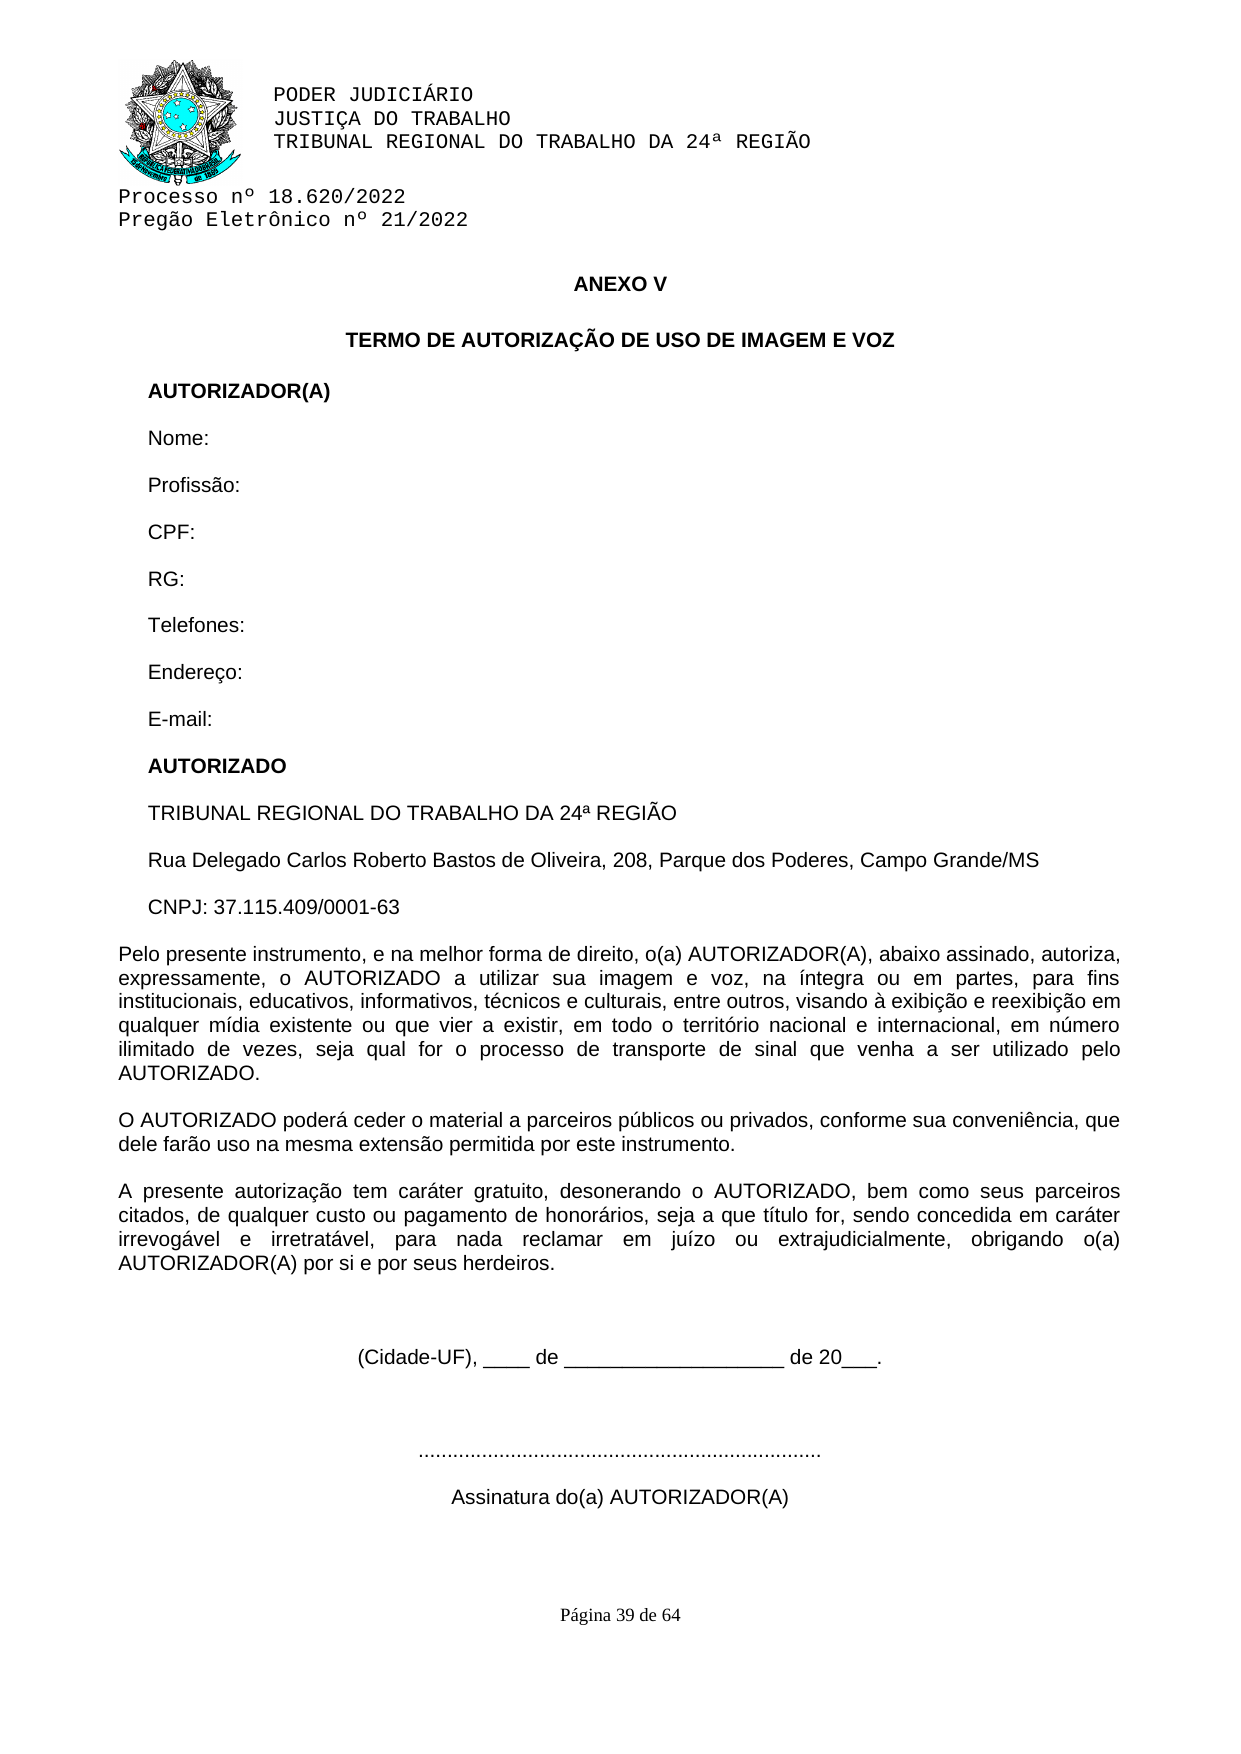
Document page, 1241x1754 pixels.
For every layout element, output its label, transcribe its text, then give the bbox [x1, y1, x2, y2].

text Telefones: [148, 613, 1122, 637]
text CPF: [148, 519, 1122, 543]
text E-mail: [148, 707, 1122, 731]
text ANEXO V [118, 272, 1122, 296]
text A presente autorização tem caráter gratuito, desonerando o AUTORIZADO, bem como seus parceiros citados, de qualquer custo ou pagamento de honorários, seja a que título for, sendo concedida em caráter irrevogável e irretratável, para nada reclamar em juízo ou extrajudicialmente, obrigando o(a) AUTORIZADOR(A) por si e por seus herdeiros. [118, 1179, 1122, 1275]
text CNPJ: 37.115.409/0001-63 [148, 894, 1122, 918]
text TERMO DE AUTORIZAÇÃO DE USO DE IMAGEM E VOZ [118, 328, 1122, 352]
text (Cidade-UF), ____ de ___________________ de 20___. [118, 1344, 1122, 1368]
text Nome: [148, 426, 1122, 450]
picture [118, 59, 243, 186]
text ...................................................................... [118, 1438, 1122, 1462]
text Rua Delegado Carlos Roberto Bastos de Oliveira, 208, Parque dos Poderes, Campo Grande/MS [148, 848, 1122, 872]
text Endereço: [148, 660, 1122, 684]
text O AUTORIZADO poderá ceder o material a parceiros públicos ou privados, conforme sua conveniência, que dele farão uso na mesma extensão permitida por este instrumento. [118, 1108, 1122, 1156]
text AUTORIZADO [148, 754, 1122, 778]
text Pelo presente instrumento, e na melhor forma de direito, o(a) AUTORIZADOR(A), abaixo assinado, autoriza, expressamente, o AUTORIZADO a utilizar sua imagem e voz, na íntegra ou em partes, para fins institucionais, educativos, informativos, técnicos e culturais, entre outros, visando à exibição e reexibição em qualquer mídia existente ou que vier a existir, em todo o território nacional e internacional, em número ilimitado de vezes, seja qual for o processo de transporte de sinal que venha a ser utilizado pelo AUTORIZADO. [118, 941, 1122, 1085]
text Assinatura do(a) AUTORIZADOR(A) [118, 1485, 1122, 1509]
text Profissão: [148, 473, 1122, 497]
text AUTORIZADOR(A) [148, 379, 1122, 403]
text RG: [148, 566, 1122, 590]
text TRIBUNAL REGIONAL DO TRABALHO DA 24ª REGIÃO [148, 801, 1122, 825]
